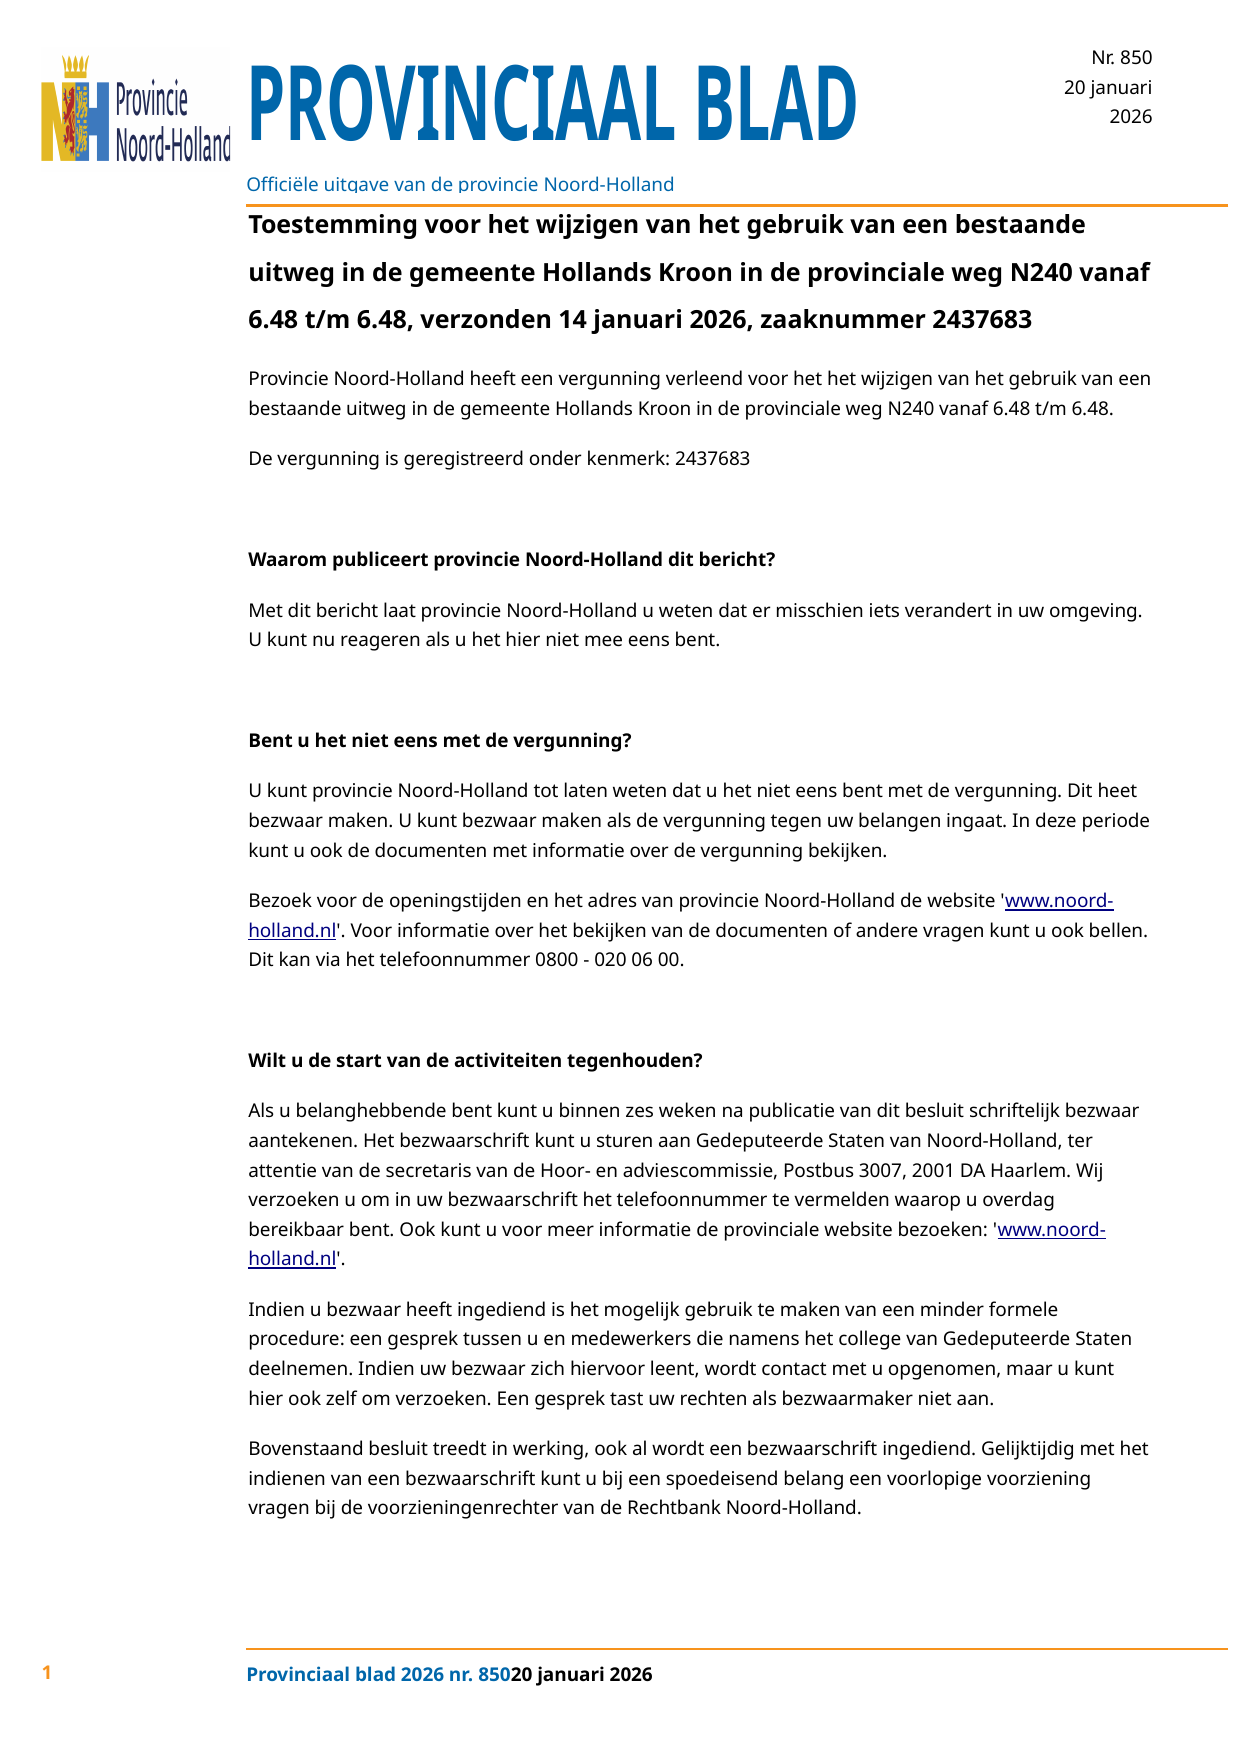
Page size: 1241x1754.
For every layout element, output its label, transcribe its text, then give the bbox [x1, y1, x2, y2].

text De vergunning is geregistreerd onder kenmerk: 2437683 [248, 446, 1152, 471]
text Bent u het niet eens met de vergunning? [248, 727, 1152, 753]
text Bezoek voor de openingstijden en het adres van provincie Noord-Holland de website 'www.noord-holland.nl'. Voor informatie over het bekijken van de documenten of andere vragen kunt u ook bellen. Dit kan via het telefoonnummer 0800 - 020 06 00. [248, 887, 1152, 972]
text Toestemming voor het wijzigen van het gebruik van een bestaande uitweg in de gemeente Hollands Kroon in de provinciale weg N240 vanaf 6.48 t/m 6.48, verzonden 14 januari 2026, zaaknummer 2437683 [248, 207, 1152, 336]
text Bovenstaand besluit treedt in werking, ook al wordt een bezwaarschrift ingediend. Gelijktijdig met het indienen van een bezwaarschrift kunt u bij een spoedeisend belang een voorlopige voorziening vragen bij de voorzieningenrechter van de Rechtbank Noord-Holland. [248, 1435, 1152, 1520]
text Waarom publiceert provincie Noord-Holland dit bericht? [248, 546, 1152, 572]
text U kunt provincie Noord-Holland tot laten weten dat u het niet eens bent met de vergunning. Dit heet bezwaar maken. U kunt bezwaar maken als de vergunning tegen uw belangen ingaat. In deze periode kunt u ook de documenten met informatie over de vergunning bekijken. [248, 778, 1152, 862]
text Provincie Noord-Holland heeft een vergunning verleend voor het het wijzigen van het gebruik van een bestaande uitweg in de gemeente Hollands Kroon in de provinciale weg N240 vanaf 6.48 t/m 6.48. [248, 366, 1152, 421]
text Als u belanghebbende bent kunt u binnen zes weken na publicatie van dit besluit schriftelijk bezwaar aantekenen. Het bezwaarschrift kunt u sturen aan Gedeputeerde Staten van Noord-Holland, ter attentie van de secretaris van de Hoor- en adviescommissie, Postbus 3007, 2001 DA Haarlem. Wij verzoeken u om in uw bezwaarschrift het telefoonnummer te vermelden waarop u overdag bereikbaar bent. Ook kunt u voor meer informatie de provinciale website bezoeken: 'www.noord-holland.nl'. [248, 1098, 1152, 1271]
text Indien u bezwaar heeft ingediend is het mogelijk gebruik te maken van een minder formele procedure: een gesprek tussen u en medewerkers die namens het college van Gedeputeerde Staten deelnemen. Indien uw bezwaar zich hiervoor leent, wordt contact met u opgenomen, maar u kunt hier ook zelf om verzoeken. Een gesprek tast uw rechten als bezwaarmaker niet aan. [248, 1296, 1152, 1410]
text Met dit bericht laat provincie Noord-Holland u weten dat er misschien iets verandert in uw omgeving. U kunt nu reageren als u het hier niet mee eens bent. [248, 597, 1152, 652]
picture [41, 47, 231, 172]
text Wilt u de start van de activiteiten tegenhouden? [248, 1047, 1152, 1073]
